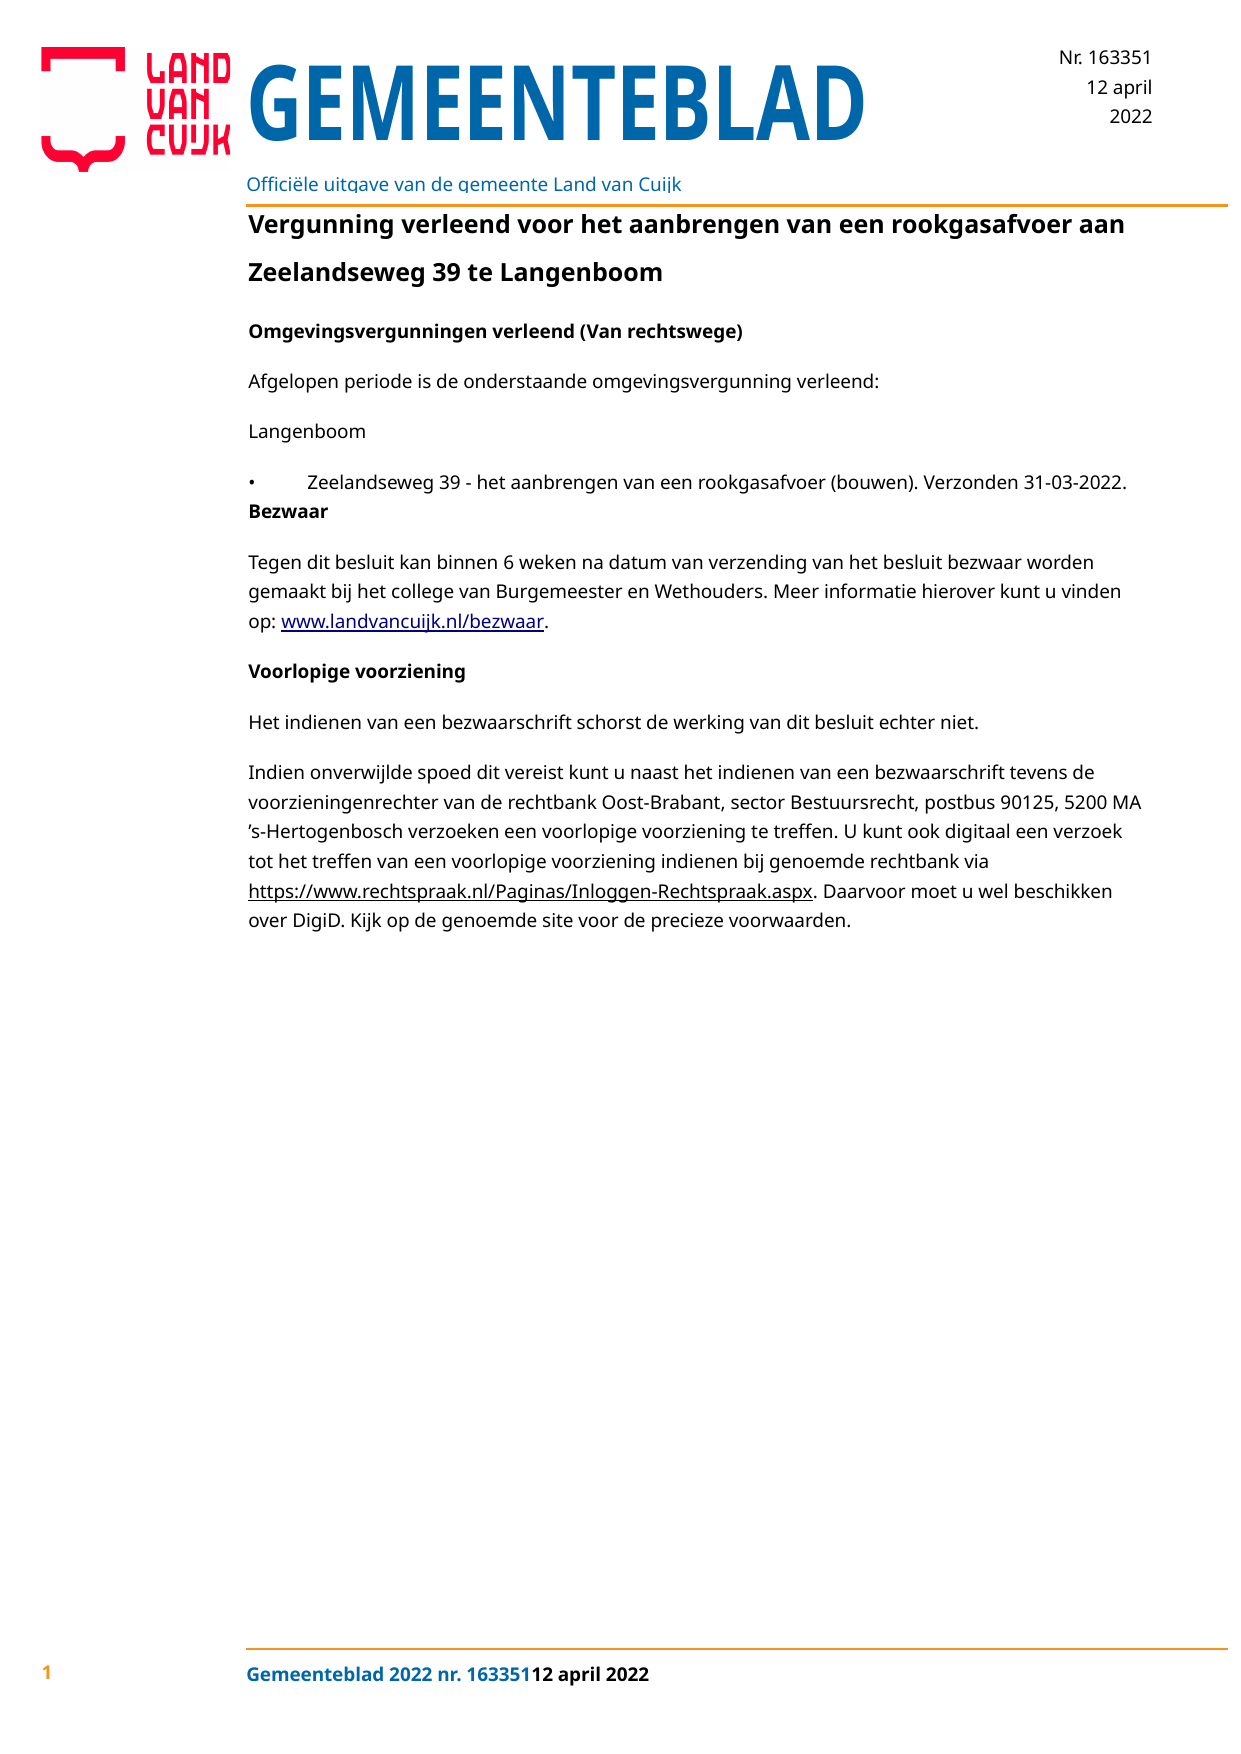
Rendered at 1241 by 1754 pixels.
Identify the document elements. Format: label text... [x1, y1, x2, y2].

picture [41, 47, 231, 172]
text Vergunning verleend voor het aanbrengen van een rookgasafvoer aan Zeelandseweg 39 te Langenboom [248, 207, 1152, 288]
text Het indienen van een bezwaarschrift schorst de werking van dit besluit echter niet. [248, 709, 1152, 735]
text Afgelopen periode is de onderstaande omgevingsvergunning verleend: [248, 368, 1152, 394]
text Voorlopige voorziening [248, 659, 1152, 684]
text Indien onverwijlde spoed dit vereist kunt u naast het indienen van een bezwaarschrift tevens de voorzieningenrechter van de rechtbank Oost-Brabant, sector Bestuursrecht, postbus 90125, 5200 MA ’s-Hertogenbosch verzoeken een voorlopige voorziening te treffen. U kunt ook digitaal een verzoek tot het treffen van een voorlopige voorziening indienen bij genoemde rechtbank via https://www.rechtspraak.nl/Paginas/Inloggen-Rechtspraak.aspx. Daarvoor moet u wel beschikken over DigiD. Kijk op de genoemde site voor de precieze voorwaarden. [248, 759, 1152, 933]
text Omgevingsvergunningen verleend (Van rechtswege) [248, 318, 1152, 344]
list Zeelandseweg 39 - het aanbrengen van een rookgasafvoer (bouwen). Verzonden 31-03-2022. [248, 469, 1152, 495]
text Langenboom [248, 419, 1152, 444]
text Bezwaar [248, 499, 1152, 524]
text Tegen dit besluit kan binnen 6 weken na datum van verzending van het besluit bezwaar worden gemaakt bij het college van Burgemeester en Wethouders. Meer informatie hierover kunt u vinden op: www.landvancuijk.nl/bezwaar. [248, 549, 1152, 634]
